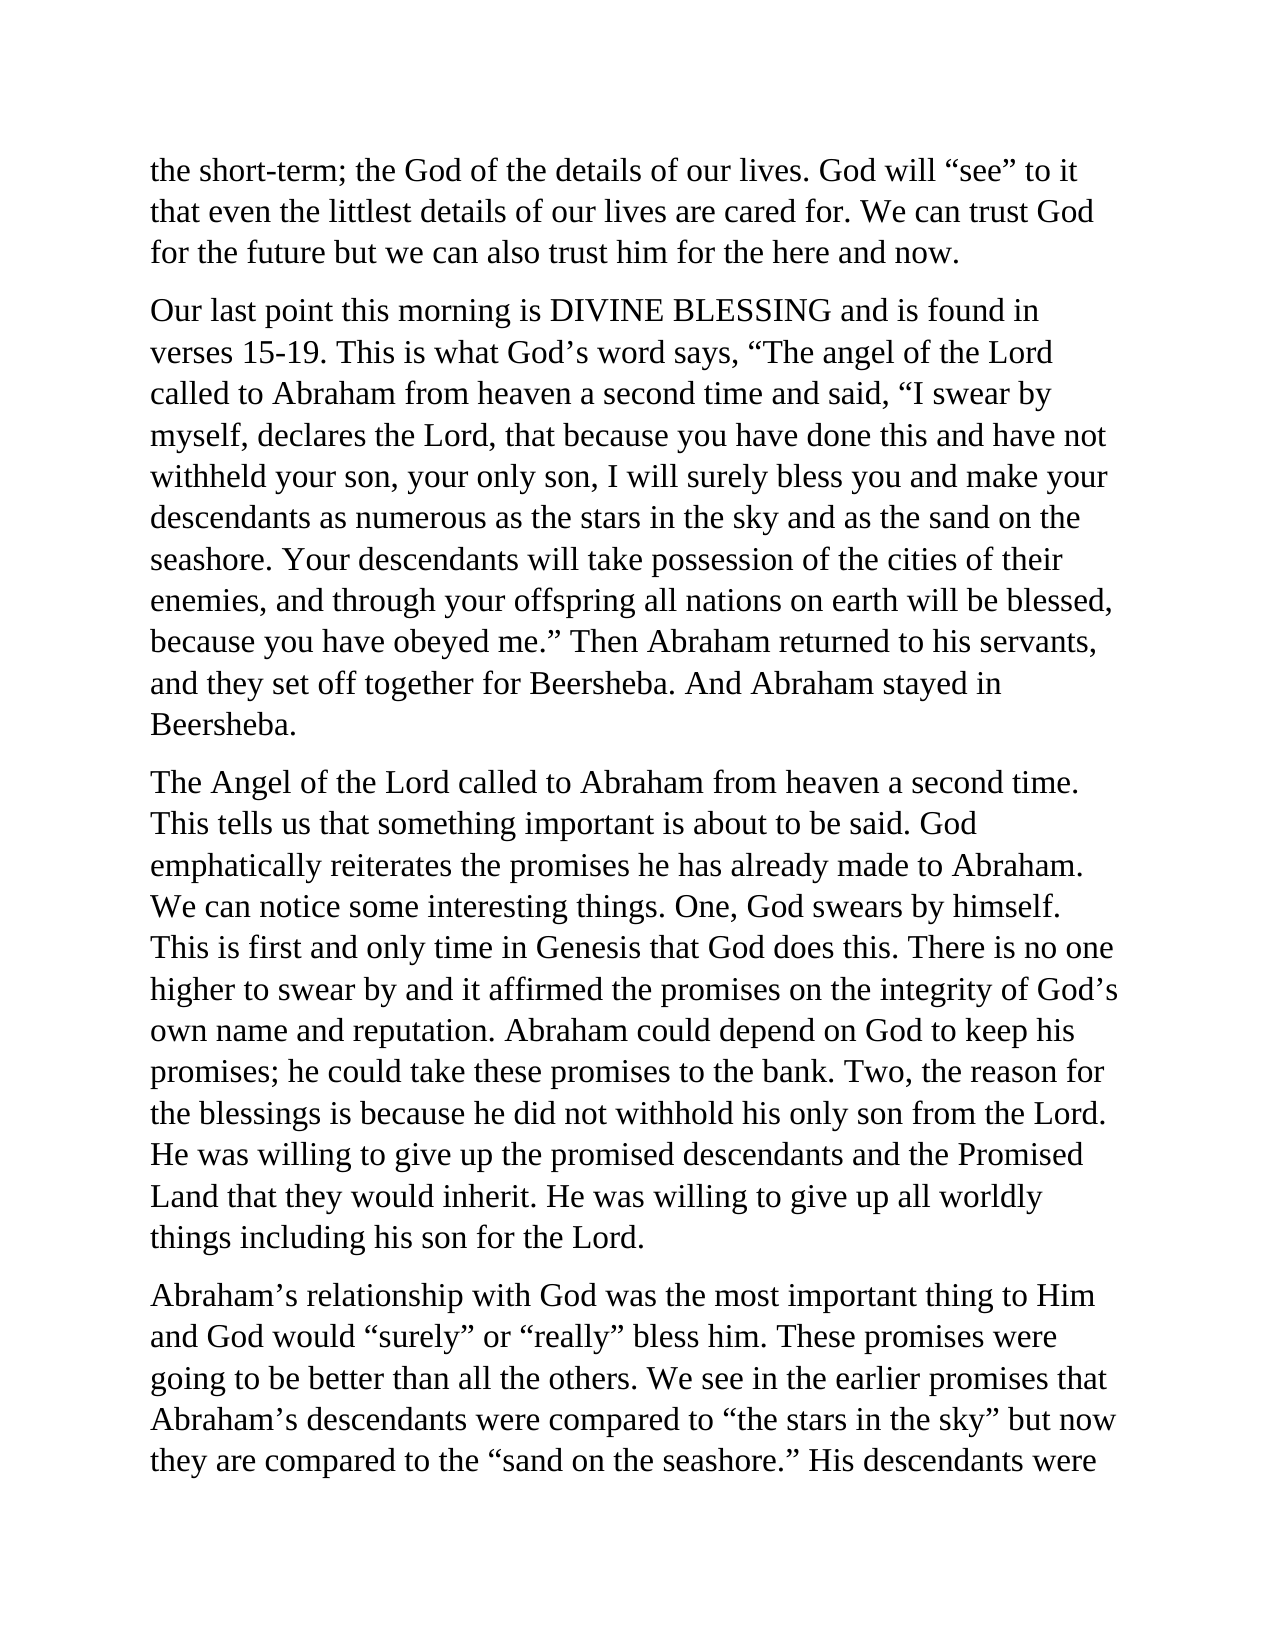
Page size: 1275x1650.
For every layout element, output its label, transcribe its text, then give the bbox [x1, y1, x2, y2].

text The Angel of the Lord called to Abraham from heaven a second time. This tells us that something important is about to be said. God emphatically reiterates the promises he has already made to Abraham. We can notice some interesting things. One, God swears by himself. This is first and only time in Genesis that God does this. There is no one higher to swear by and it affirmed the promises on the integrity of God’s own name and reputation. Abraham could depend on God to keep his promises; he could take these promises to the bank. Two, the reason for the blessings is because he did not withhold his only son from the Lord. He was willing to give up the promised descendants and the Promised Land that they would inherit. He was willing to give up all worldly things including his son for the Lord. [150, 762, 1125, 1256]
text the short-term; the God of the details of our lives. God will “see” to it that even the littlest details of our lives are cared for. We can trust God for the future but we can also trust him for the here and now. [150, 150, 1125, 271]
text Abraham’s relationship with God was the most important thing to Him and God would “surely” or “really” bless him. These promises were going to be better than all the others. We see in the earlier promises that Abraham’s descendants were compared to “the stars in the sky” but now they are compared to the “sand on the seashore.” His descendants were [150, 1275, 1125, 1479]
text Our last point this morning is DIVINE BLESSING and is found in verses 15-19. This is what God’s word says, “The angel of the Lord called to Abraham from heaven a second time and said, “I swear by myself, declares the Lord, that because you have done this and have not withheld your son, your only son, I will surely bless you and make your descendants as numerous as the stars in the sky and as the sand on the seashore. Your descendants will take possession of the cities of their enemies, and through your offspring all nations on earth will be blessed, because you have obeyed me.” Then Abraham returned to his servants, and they set off together for Beersheba. And Abraham stayed in Beersheba. [150, 291, 1125, 743]
